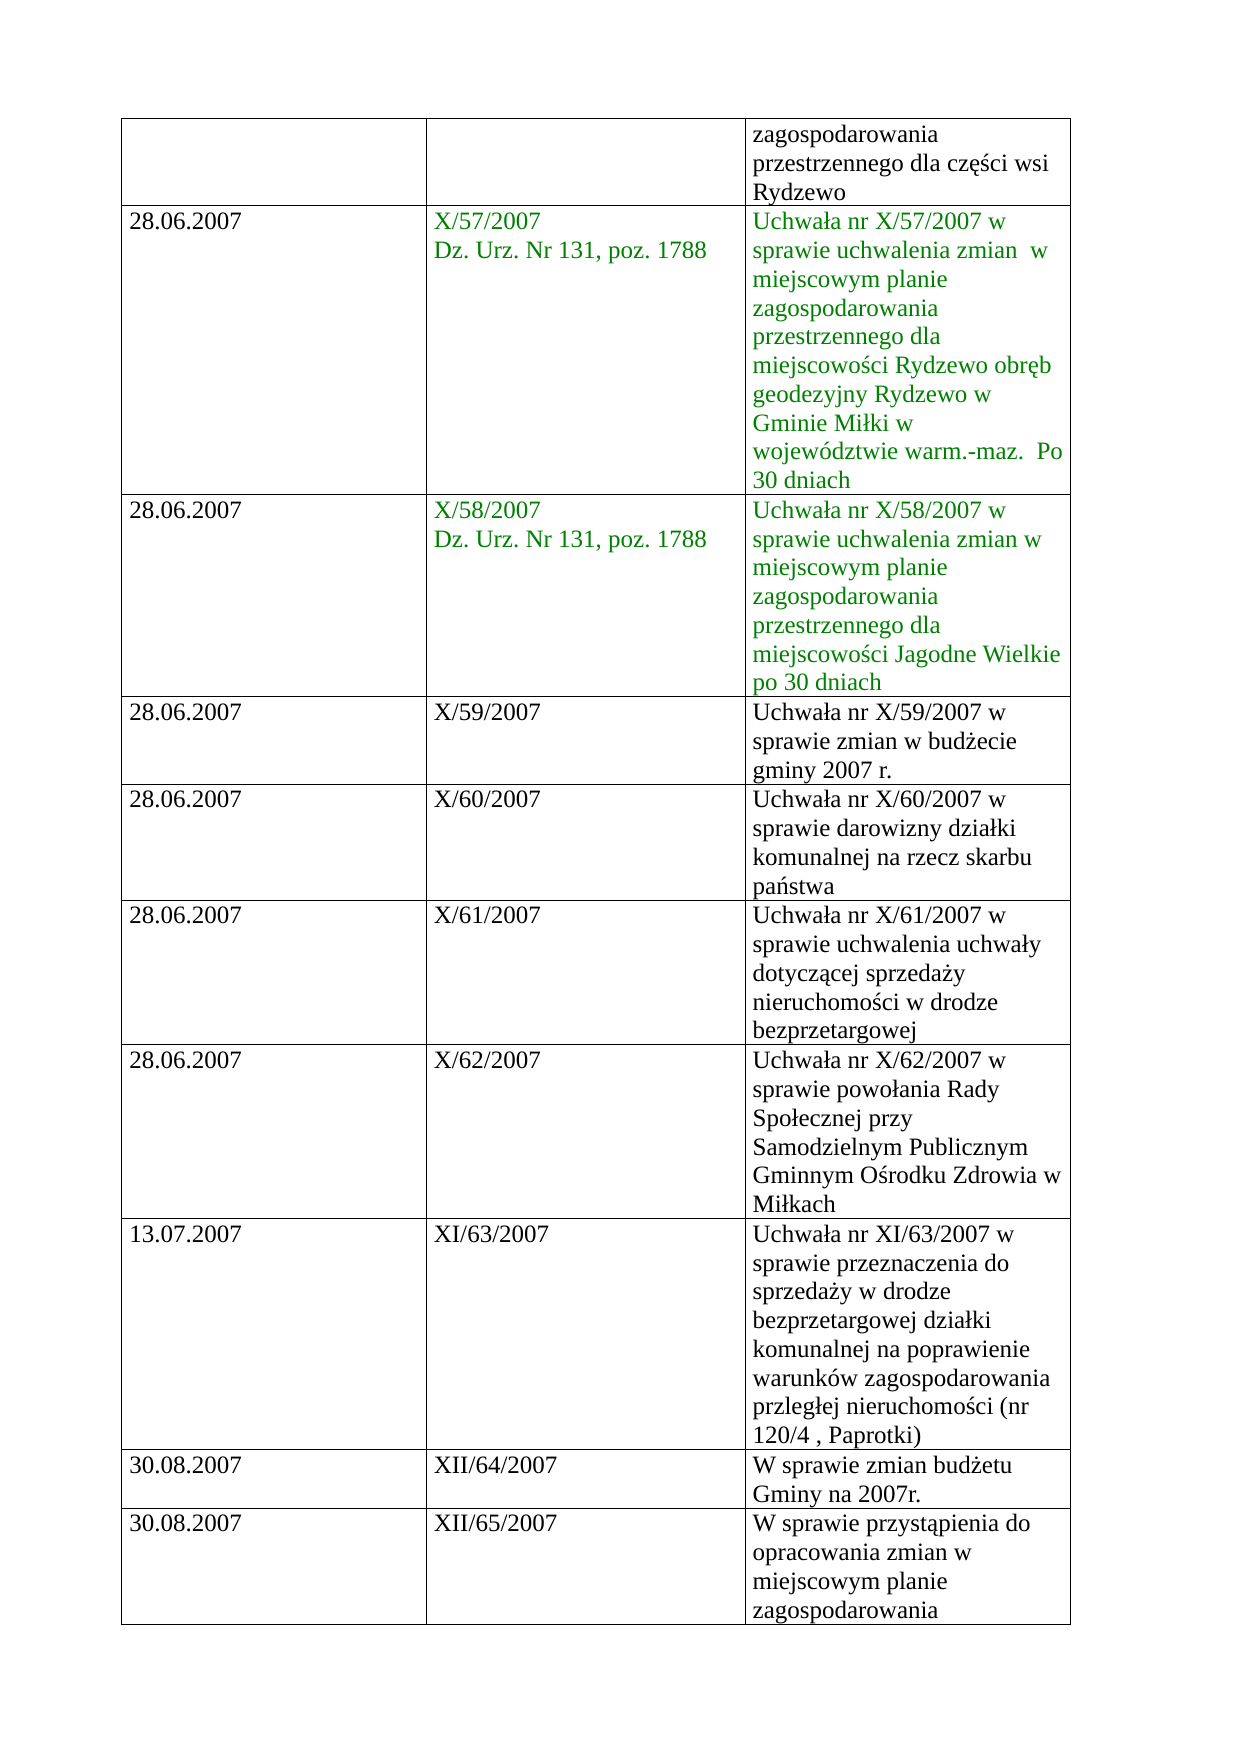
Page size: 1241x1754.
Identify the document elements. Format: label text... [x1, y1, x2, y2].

table_cell Uchwała nr X/62/2007 w sprawie powołania Rady Społecznej przy Samodzielnym Publicznym Gminnym Ośrodku Zdrowia w Miłkach [746, 1045, 1070, 1218]
table_cell 28.06.2007 [122, 495, 426, 696]
table_cell zagospodarowania przestrzennego dla części wsi Rydzewo [746, 119, 1070, 205]
table_cell X/58/2007 Dz. Urz. Nr 131, poz. 1788 [427, 495, 745, 696]
table_cell 13.07.2007 [122, 1219, 426, 1449]
table_cell 28.06.2007 [122, 206, 426, 494]
table_cell X/62/2007 [427, 1045, 745, 1218]
table_cell X/59/2007 [427, 697, 745, 783]
table_cell W sprawie zmian budżetu Gminy na 2007r. [746, 1450, 1070, 1507]
table_cell Uchwała nr X/58/2007 w sprawie uchwalenia zmian w miejscowym planie zagospodarowania przestrzennego dla miejscowości Jagodne Wielkie po 30 dniach [746, 495, 1070, 696]
table_cell 30.08.2007 [122, 1450, 426, 1507]
table_cell XII/65/2007 [427, 1509, 745, 1623]
table_cell XII/64/2007 [427, 1450, 745, 1507]
table_cell W sprawie przystąpienia do opracowania zmian w miejscowym planie zagospodarowania [746, 1509, 1070, 1623]
table_cell X/60/2007 [427, 785, 745, 899]
table_cell 28.06.2007 [122, 697, 426, 783]
table_cell 28.06.2007 [122, 785, 426, 899]
table_cell 28.06.2007 [122, 901, 426, 1044]
table_cell X/61/2007 [427, 901, 745, 1044]
table_cell 30.08.2007 [122, 1509, 426, 1623]
table_cell Uchwała nr X/61/2007 w sprawie uchwalenia uchwały dotyczącej sprzedaży nieruchomości w drodze bezprzetargowej [746, 901, 1070, 1044]
table_cell 28.06.2007 [122, 1045, 426, 1218]
table_cell Uchwała nr X/59/2007 w sprawie zmian w budżecie gminy 2007 r. [746, 697, 1070, 783]
table_cell [122, 119, 426, 205]
table_cell XI/63/2007 [427, 1219, 745, 1449]
table_cell Uchwała nr X/60/2007 w sprawie darowizny działki komunalnej na rzecz skarbu państwa [746, 785, 1070, 899]
table_cell X/57/2007 Dz. Urz. Nr 131, poz. 1788 [427, 206, 745, 494]
table_cell Uchwała nr XI/63/2007 w sprawie przeznaczenia do sprzedaży w drodze bezprzetargowej działki komunalnej na poprawienie warunków zagospodarowania przległej nieruchomości (nr 120/4 , Paprotki) [746, 1219, 1070, 1449]
table_cell Uchwała nr X/57/2007 w sprawie uchwalenia zmian w miejscowym planie zagospodarowania przestrzennego dla miejscowości Rydzewo obręb geodezyjny Rydzewo w Gminie Miłki w województwie warm.-maz. Po 30 dniach [746, 206, 1070, 494]
table_cell [427, 119, 745, 205]
